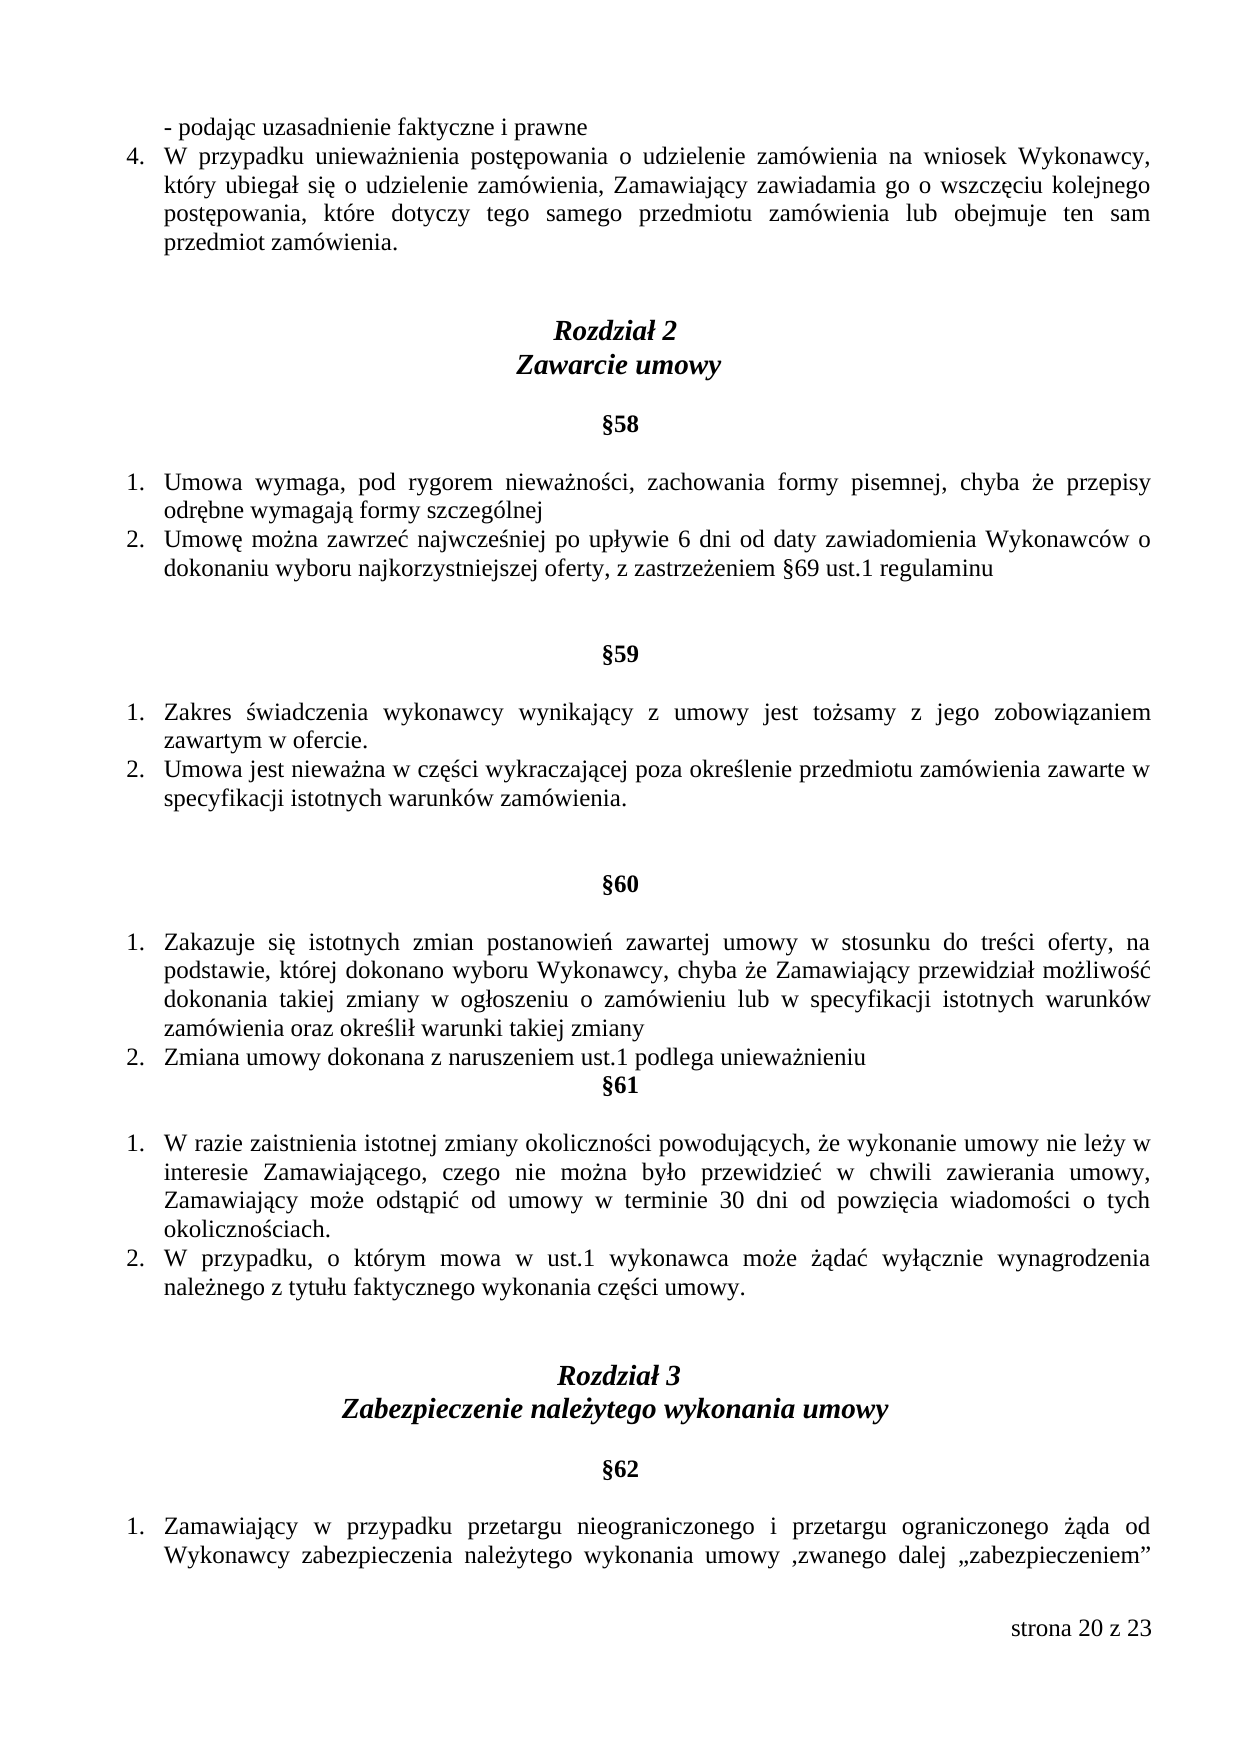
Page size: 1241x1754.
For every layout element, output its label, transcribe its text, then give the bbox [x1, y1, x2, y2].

list W razie zaistnienia istotnej zmiany okoliczności powodujących, że wykonanie umowy nie leży w interesie Zamawiającego, czego nie można było przewidzieć w chwili zawierania umowy, Zamawiający może odstąpić od umowy w terminie 30 dni od powzięcia wiadomości o tych okolicznościach. [126, 1128, 1152, 1243]
subtitle Rozdział 2 Zawarcie umowy [88, 313, 1152, 381]
text §59 [88, 639, 1152, 668]
list - podając uzasadnienie faktyczne i prawne [126, 112, 1152, 141]
subtitle Rozdział 3 Zabezpieczenie należytego wykonania umowy [88, 1358, 1152, 1425]
list Zamawiający w przypadku przetargu nieograniczonego i przetargu ograniczonego żąda od Wykonawcy zabezpieczenia należytego wykonania umowy ,zwanego dalej „zabezpieczeniem” [126, 1511, 1152, 1569]
text §62 [88, 1454, 1152, 1483]
list Umowa wymaga, pod rygorem nieważności, zachowania formy pisemnej, chyba że przepisy odrębne wymagają formy szczególnej [126, 467, 1152, 524]
list Zmiana umowy dokonana z naruszeniem ust.1 podlega unieważnieniu [126, 1042, 1152, 1071]
list Umowę można zawrzeć najwcześniej po upływie 6 dni od daty zawiadomienia Wykonawców o dokonaniu wyboru najkorzystniejszej oferty, z zastrzeżeniem §69 ust.1 regulaminu [126, 524, 1152, 582]
text §58 [88, 409, 1152, 438]
text §61 [88, 1071, 1152, 1099]
text §60 [88, 869, 1152, 898]
list Zakazuje się istotnych zmian postanowień zawartej umowy w stosunku do treści oferty, na podstawie, której dokonano wyboru Wykonawcy, chyba że Zamawiający przewidział możliwość dokonania takiej zmiany w ogłoszeniu o zamówieniu lub w specyfikacji istotnych warunków zamówienia oraz określił warunki takiej zmiany [126, 927, 1152, 1042]
list W przypadku, o którym mowa w ust.1 wykonawca może żądać wyłącznie wynagrodzenia należnego z tytułu faktycznego wykonania części umowy. [126, 1243, 1152, 1301]
list W przypadku unieważnienia postępowania o udzielenie zamówienia na wniosek Wykonawcy, który ubiegał się o udzielenie zamówienia, Zamawiający zawiadamia go o wszczęciu kolejnego postępowania, które dotyczy tego samego przedmiotu zamówienia lub obejmuje ten sam przedmiot zamówienia. [126, 141, 1152, 256]
list Umowa jest nieważna w części wykraczającej poza określenie przedmiotu zamówienia zawarte w specyfikacji istotnych warunków zamówienia. [126, 754, 1152, 812]
list Zakres świadczenia wykonawcy wynikający z umowy jest tożsamy z jego zobowiązaniem zawartym w ofercie. [126, 697, 1152, 754]
